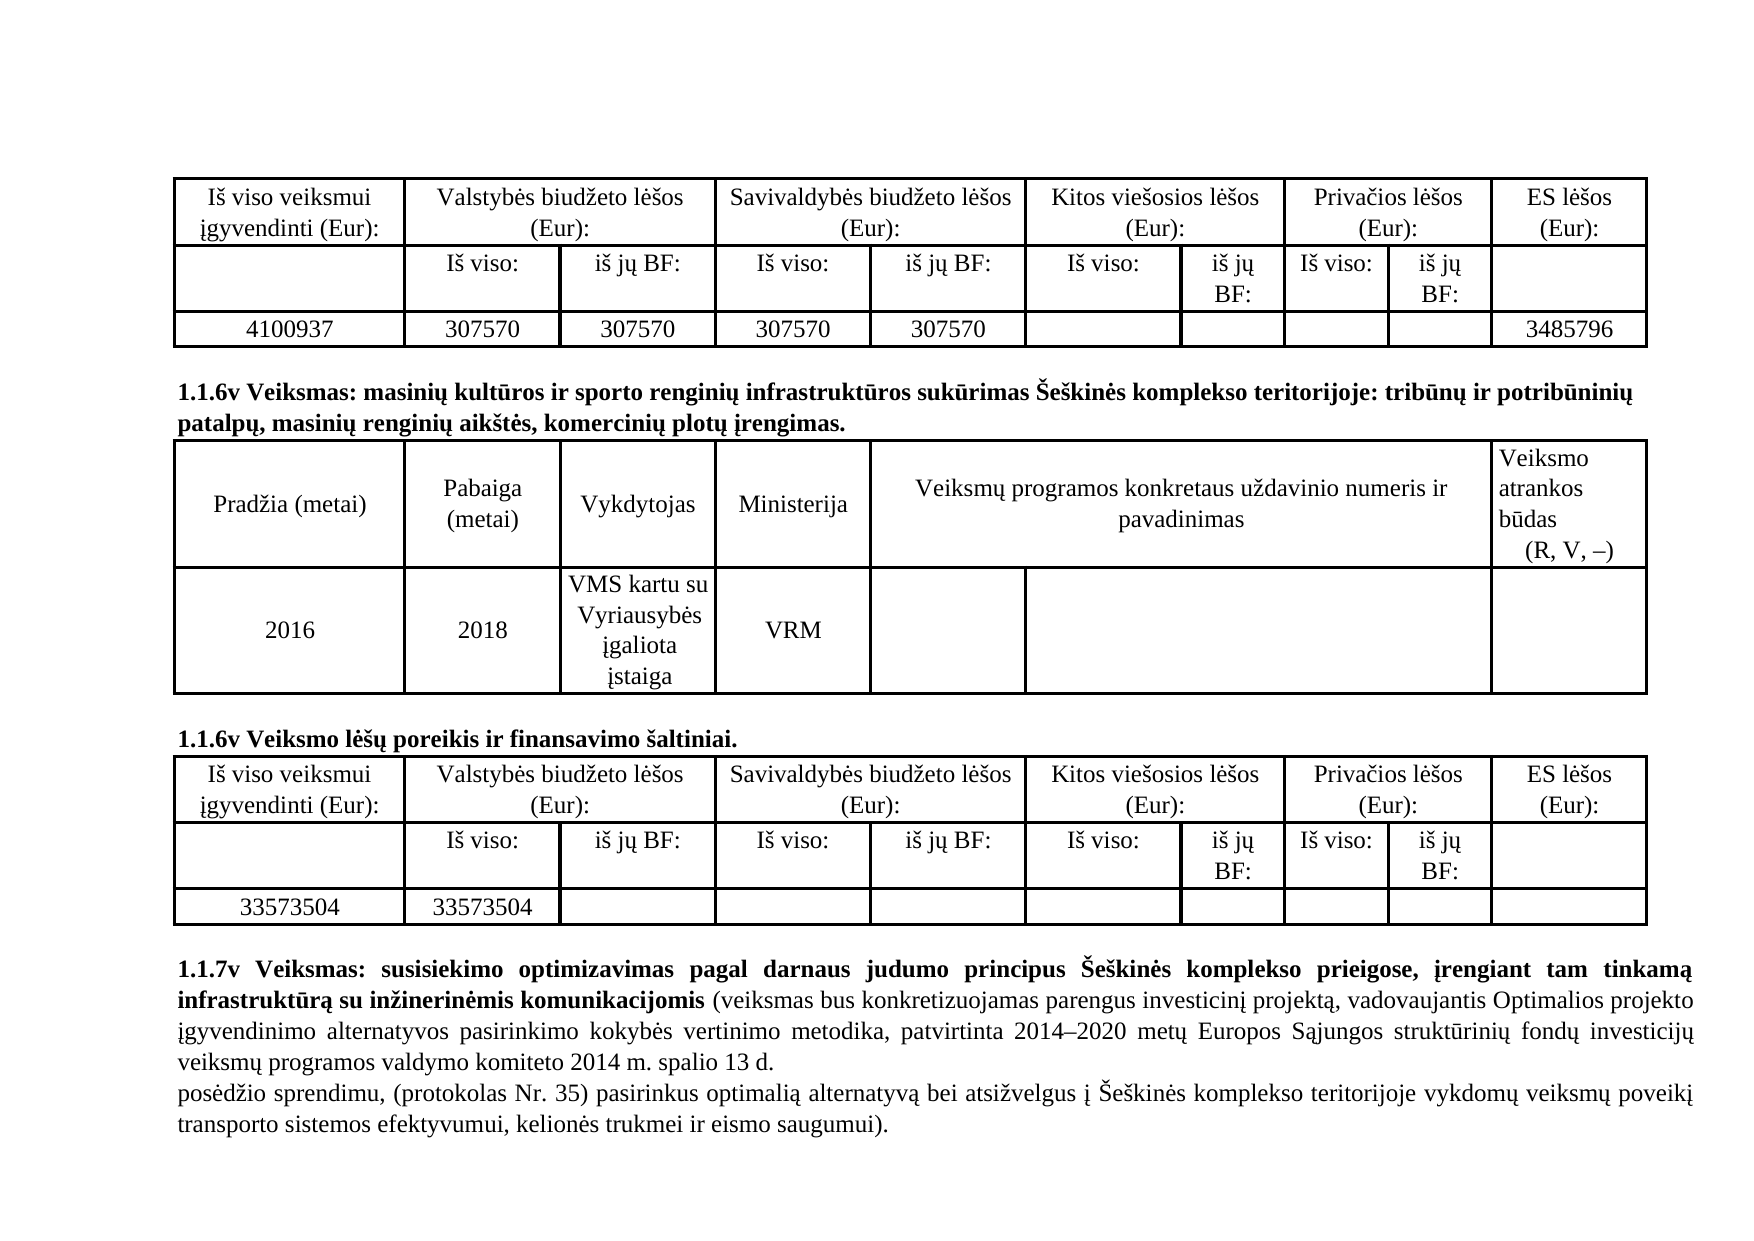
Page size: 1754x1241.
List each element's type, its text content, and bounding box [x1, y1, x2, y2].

table_cell iš jų BF: [872, 824, 1024, 887]
table_header ES lėšos (Eur): [1493, 758, 1645, 821]
table_cell Iš viso: [1286, 824, 1387, 887]
table_cell [717, 890, 869, 922]
table_header Vykdytojas [562, 442, 714, 566]
table_cell 307570 [562, 313, 714, 345]
table_header Pradžia (metai) [176, 442, 403, 566]
text 1.1.6v Veiksmo lėšų poreikis ir finansavimo šaltiniai. [177, 724, 1695, 752]
table_cell Iš viso: [1286, 247, 1387, 310]
table_cell [1390, 890, 1490, 922]
table_cell [1493, 569, 1645, 692]
table_header Valstybės biudžeto lėšos (Eur): [406, 180, 714, 243]
table_cell iš jų BF: [1183, 247, 1283, 310]
table_cell 3485796 [1493, 313, 1645, 345]
table_cell iš jų BF: [562, 247, 714, 310]
table_cell [1286, 890, 1387, 922]
table_header Veiksmo atrankos būdas (R, V, –) [1493, 442, 1645, 566]
table_cell 33573504 [406, 890, 558, 922]
text 1.1.7v Veiksmas: susisiekimo optimizavimas pagal darnaus judumo principus Šeškinės komplekso prieigose, įrengiant tam tinkamą infrastruktūrą su inžinerinėmis komunikacijomis (veiksmas bus konkretizuojamas parengus investicinį projektą, vadovaujantis Optimalios projekto įgyvendinimo alternatyvos pasirinkimo kokybės vertinimo metodika, patvirtinta 2014–2020 metų Europos Sąjungos struktūrinių fondų investicijų veiksmų programos valdymo komiteto 2014 m. spalio 13 d. [177, 954, 1695, 1076]
table_cell Iš viso: [717, 247, 869, 310]
table_cell 4100937 [176, 313, 403, 345]
table_cell [1390, 313, 1490, 345]
table_cell [1027, 313, 1179, 345]
table_cell [1286, 313, 1387, 345]
table_cell iš jų BF: [1183, 824, 1283, 887]
table_cell 2016 [176, 569, 403, 692]
table_header Privačios lėšos (Eur): [1286, 758, 1490, 821]
table_header Pabaiga (metai) [406, 442, 559, 566]
table_cell Iš viso: [406, 824, 558, 887]
table_cell VMS kartu su Vyriausybės įgaliota įstaiga [562, 569, 714, 692]
table_cell iš jų BF: [1390, 247, 1490, 310]
table_header ES lėšos (Eur): [1493, 180, 1645, 243]
text 1.1.6v Veiksmas: masinių kultūros ir sporto renginių infrastruktūros sukūrimas Šeškinės komplekso teritorijoje: tribūnų ir potribūninių patalpų, masinių renginių aikštės, komercinių plotų įrengimas. [177, 377, 1695, 437]
table_header Privačios lėšos (Eur): [1286, 180, 1490, 243]
table_cell [872, 890, 1024, 922]
table_cell [1027, 569, 1490, 692]
table_cell 307570 [406, 313, 558, 345]
table_header Valstybės biudžeto lėšos (Eur): [406, 758, 714, 821]
table_cell iš jų BF: [562, 824, 714, 887]
table_cell [1493, 247, 1645, 310]
table_cell Iš viso: [1027, 824, 1179, 887]
table_cell 307570 [872, 313, 1024, 345]
table_cell Iš viso: [1027, 247, 1179, 310]
table_cell iš jų BF: [1390, 824, 1490, 887]
table_header Iš viso veiksmui įgyvendinti (Eur): [176, 180, 403, 243]
table_cell [1027, 890, 1179, 922]
table_cell 2018 [406, 569, 559, 692]
table_cell [872, 569, 1024, 692]
table_cell [176, 247, 403, 310]
table_cell iš jų BF: [872, 247, 1024, 310]
table_header Savivaldybės biudžeto lėšos (Eur): [717, 758, 1024, 821]
table_cell [176, 824, 403, 887]
table_header Kitos viešosios lėšos (Eur): [1027, 758, 1283, 821]
table_header Savivaldybės biudžeto lėšos (Eur): [717, 180, 1024, 243]
table_cell [1183, 313, 1283, 345]
table_header Ministerija [717, 442, 869, 566]
table_cell 33573504 [176, 890, 403, 922]
table_cell Iš viso: [406, 247, 558, 310]
table_cell [1493, 824, 1645, 887]
table_header Iš viso veiksmui įgyvendinti (Eur): [176, 758, 403, 821]
table_cell 307570 [717, 313, 869, 345]
table_cell [1183, 890, 1283, 922]
table_cell [562, 890, 714, 922]
table_cell VRM [717, 569, 869, 692]
text posėdžio sprendimu, (protokolas Nr. 35) pasirinkus optimalią alternatyvą bei atsižvelgus į Šeškinės komplekso teritorijoje vykdomų veiksmų poveikį transporto sistemos efektyvumui, kelionės trukmei ir eismo saugumui). [177, 1078, 1695, 1138]
table_header Kitos viešosios lėšos (Eur): [1027, 180, 1283, 243]
table_header Veiksmų programos konkretaus uždavinio numeris ir pavadinimas [872, 442, 1490, 566]
table_cell Iš viso: [717, 824, 869, 887]
table_cell [1493, 890, 1645, 922]
